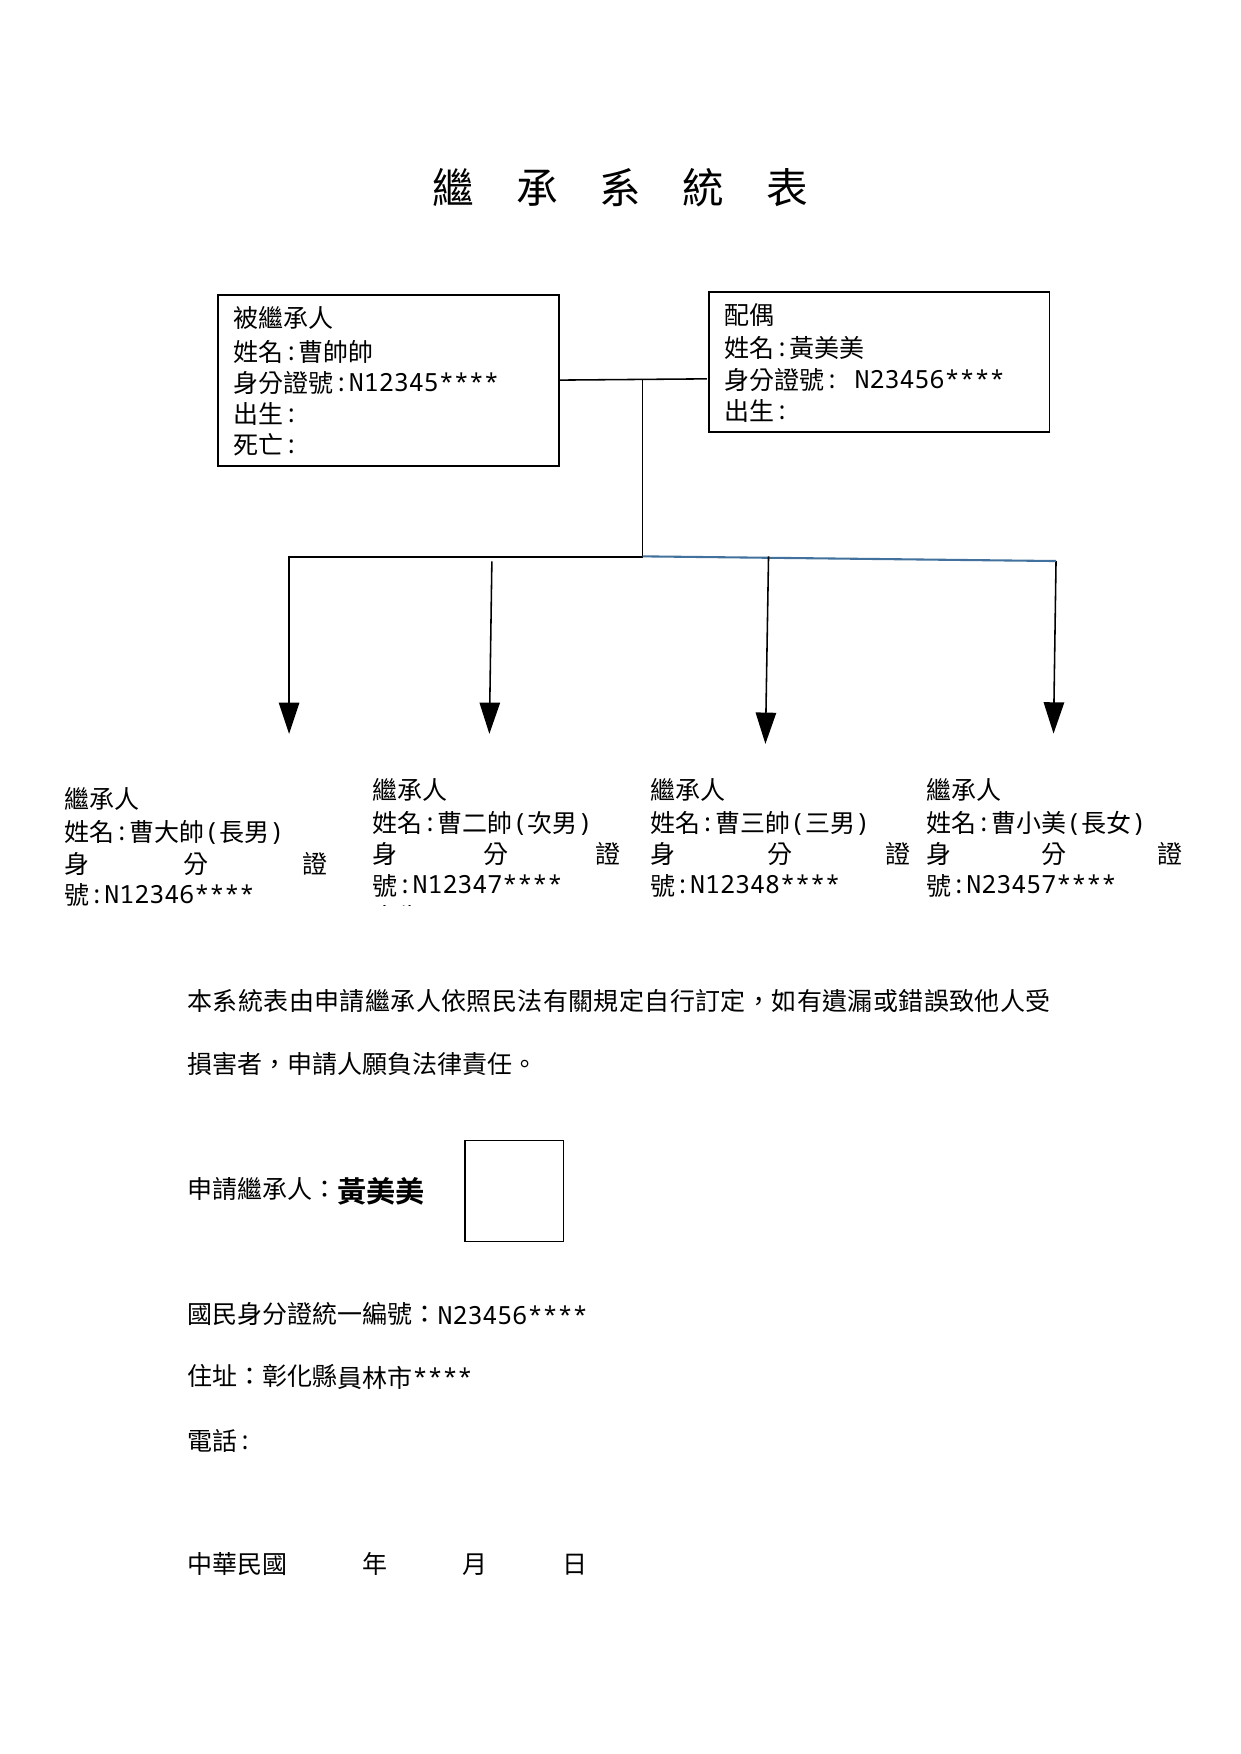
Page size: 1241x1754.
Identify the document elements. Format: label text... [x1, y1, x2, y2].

text 住址：彰化縣員林市**** [187, 1346, 1053, 1408]
text 出生: [724, 394, 1034, 423]
text 國民身分證統一編號：N23456**** [187, 1283, 1053, 1346]
text 被繼承人 [234, 303, 543, 334]
text 繼承人 [64, 784, 327, 815]
text 死亡: [234, 428, 543, 458]
text 姓名:黃美美 [724, 331, 1034, 363]
text 本系統表由申請繼承人依照民法有關規定自行訂定，如有遺漏或錯誤致他人受損害者，申請人願負法律責任。 [187, 971, 1053, 1096]
text 配偶 [724, 300, 1034, 331]
text 繼 承 系 統 表 [187, 158, 1053, 221]
text 身分證號:N12346**** [64, 847, 327, 909]
text 中華民國 年 月 日 [187, 1533, 1053, 1596]
text [564, 1158, 1053, 1221]
text 姓名:曹帥帥 [234, 334, 543, 366]
text 繼承人 [650, 775, 910, 806]
text 電話: [187, 1408, 1053, 1471]
text 繼承人 [372, 775, 620, 806]
text 出生: [372, 900, 620, 906]
text 身分證號:N12347**** [372, 837, 620, 900]
text 姓名:曹小美(長女) [926, 806, 1182, 837]
text 身分證號:N23457**** [926, 837, 1182, 900]
text 姓名:曹大帥(長男) [64, 815, 327, 847]
text 身分證號: N23456**** [724, 363, 1034, 394]
text 出生: [234, 397, 543, 428]
text 身分證號:N12345**** [234, 366, 543, 397]
text 身分證號:N12348**** [650, 837, 910, 900]
text 姓名:曹三帥(三男) [650, 806, 910, 837]
text 繼承人 [926, 775, 1182, 806]
text 姓名:曹二帥(次男) [372, 806, 620, 837]
text 申請繼承人：黃美美 [187, 1158, 464, 1221]
